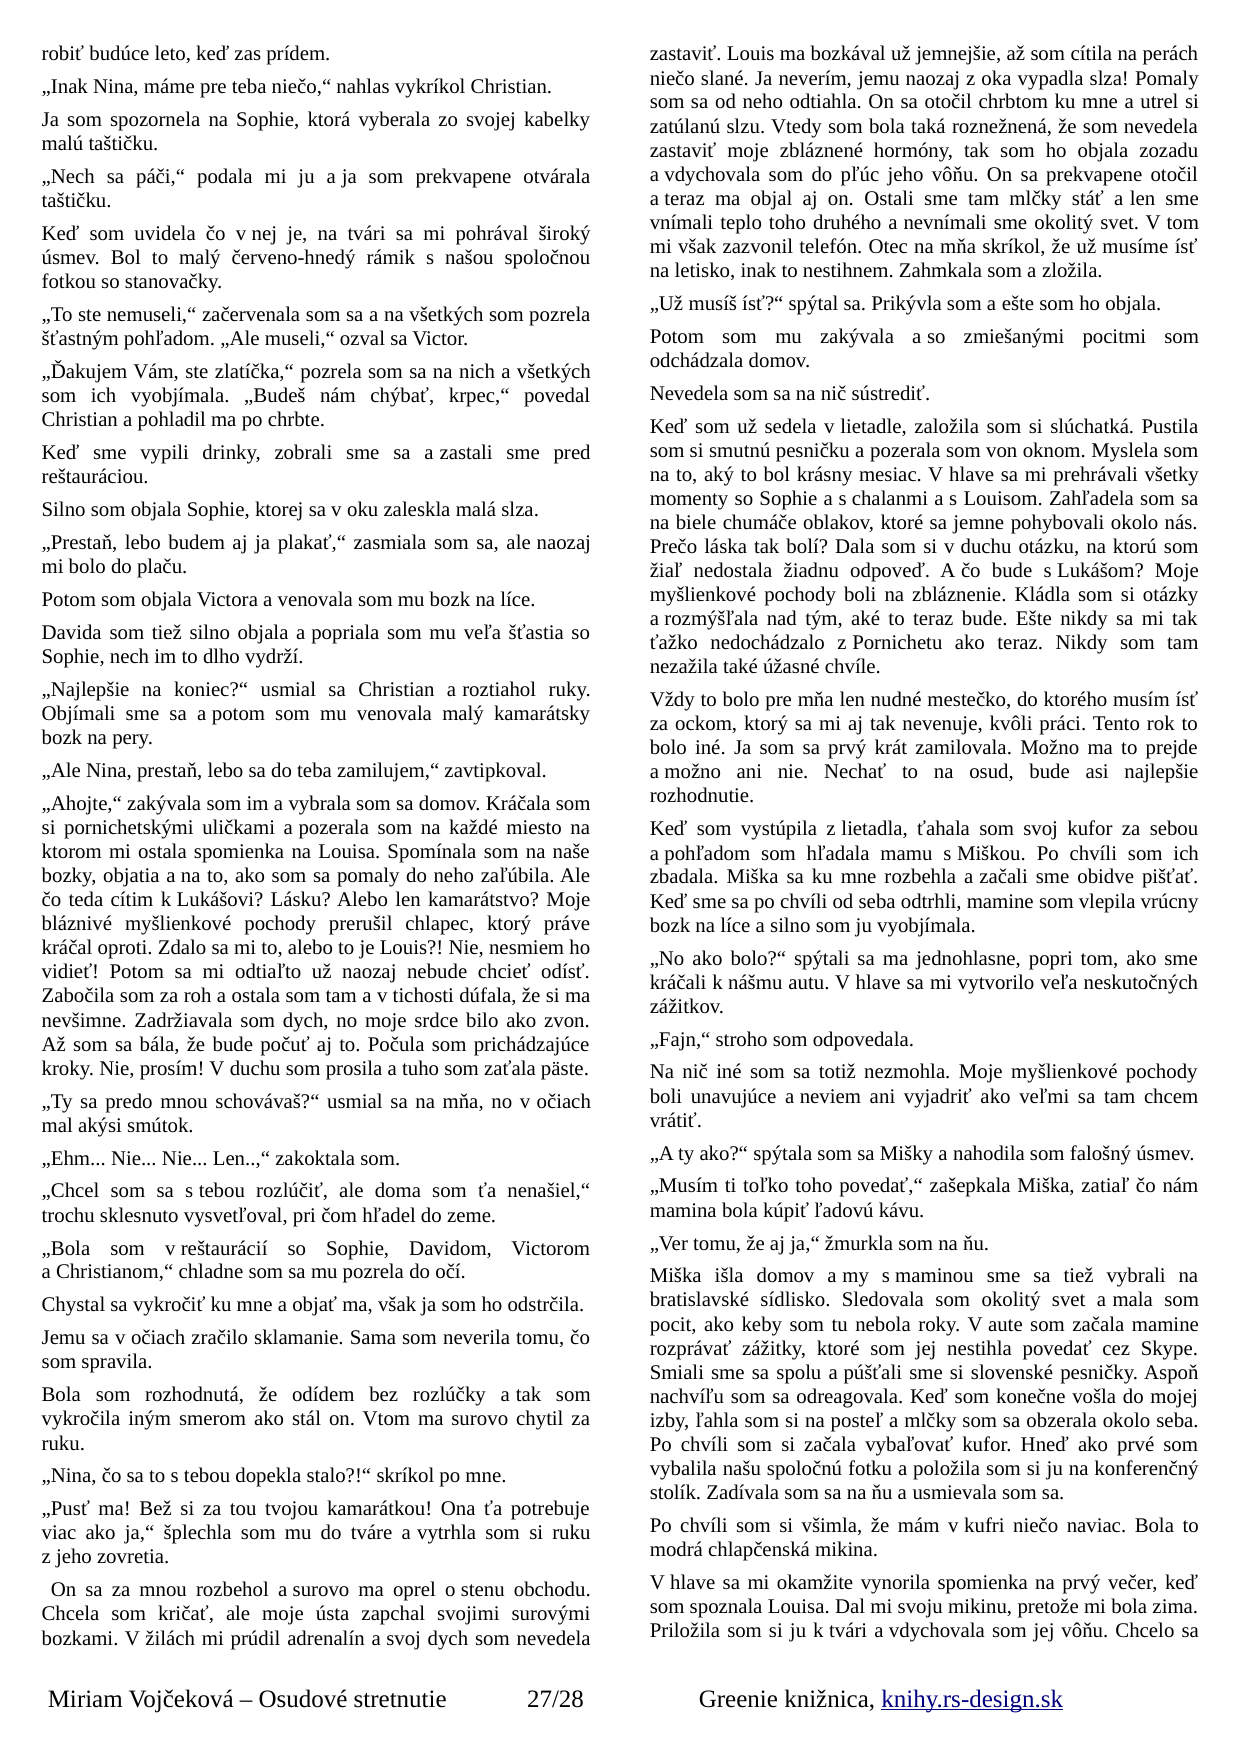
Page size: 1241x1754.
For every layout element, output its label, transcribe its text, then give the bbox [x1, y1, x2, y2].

text Potom som objala Victora a venovala som mu bozk na líce. [41, 587, 591, 611]
text „Najlepšie na koniec?“ usmial sa Christian a roztiahol ruky. Objímali sme sa a potom som mu venovala malý kamarátsky bozk na pery. [41, 677, 591, 749]
text „Ty sa predo mnou schovávaš?“ usmial sa na mňa, no v očiach mal akýsi smútok. [41, 1088, 591, 1137]
text Miška išla domov a my s maminou sme sa tiež vybrali na bratislavské sídlisko. Sledovala som okolitý svet a mala som pocit, ako keby som tu nebola roky. V aute som začala mamine rozprávať zážitky, ktoré som jej nestihla povedať cez Skype. Smiali sme sa spolu a púšťali sme si slovenské pesničky. Aspoň nachvíľu som sa odreagovala. Keď som konečne vošla do mojej izby, ľahla som si na posteľ a mlčky som sa obzerala okolo seba. Po chvíli som si začala vybaľovať kufor. Hneď ako prvé som vybalila našu spoločnú fotku a položila som si ju na konferenčný stolík. Zadívala som sa na ňu a usmievala som sa. [649, 1263, 1199, 1504]
text „No ako bolo?“ spýtali sa ma jednohlasne, popri tom, ako sme kráčali k nášmu autu. V hlave sa mi vytvorilo veľa neskutočných zážitkov. [649, 946, 1199, 1018]
text Ja som spozornela na Sophie, ktorá vyberala zo svojej kabelky malú taštičku. [41, 107, 591, 155]
text Chystal sa vykročiť ku mne a objať ma, však ja som ho odstrčila. [41, 1292, 591, 1316]
text „To ste nemuseli,“ začervenala som sa a na všetkých som pozrela šťastným pohľadom. „Ale museli,“ ozval sa Victor. [41, 302, 591, 350]
text Keď sme vypili drinky, zobrali sme sa a zastali sme pred reštauráciou. [41, 440, 591, 488]
text Keď som už sedela v lietadle, založila som si slúchatká. Pustila som si smutnú pesničku a pozerala som von oknom. Myslela som na to, aký to bol krásny mesiac. V hlave sa mi prehrávali všetky momenty so Sophie a s chalanmi a s Louisom. Zahľadela som sa na biele chumáče oblakov, ktoré sa jemne pohybovali okolo nás. Prečo láska tak bolí? Dala som si v duchu otázku, na ktorú som žiaľ nedostala žiadnu odpoveď. A čo bude s Lukášom? Moje myšlienkové pochody boli na zbláznenie. Kládla som si otázky a rozmýšľala nad tým, aké to teraz bude. Ešte nikdy sa mi tak ťažko nedochádzalo z Pornichetu ako teraz. Nikdy som tam nezažila také úžasné chvíle. [649, 414, 1199, 678]
text Nevedela som sa na nič sústrediť. [649, 381, 1199, 405]
text „Ale Nina, prestaň, lebo sa do teba zamilujem,“ zavtipkoval. [41, 758, 591, 782]
text „Pusť ma! Bež si za tou tvojou kamarátkou! Ona ťa potrebuje viac ako ja,“ šplechla som mu do tváre a vytrhla som si ruku z jeho zovretia. [41, 1496, 591, 1568]
text Potom som mu zakývala a so zmiešanými pocitmi som odchádzala domov. [649, 324, 1199, 372]
text „Musím ti toľko toho povedať,“ zašepkala Miška, zatiaľ čo nám mamina bola kúpiť ľadovú kávu. [649, 1173, 1199, 1222]
text „Ehm... Nie... Nie... Len..,“ zakoktala som. [41, 1146, 591, 1169]
text Jemu sa v očiach zračilo sklamanie. Sama som neverila tomu, čo som spravila. [41, 1325, 591, 1373]
text robiť budúce leto, keď zas prídem. [41, 41, 591, 65]
text Keď som uvidela čo v nej je, na tvári sa mi pohrával široký úsmev. Bol to malý červeno-hnedý rámik s našou spoločnou fotkou so stanovačky. [41, 221, 591, 293]
text „Inak Nina, máme pre teba niečo,“ nahlas vykríkol Christian. [41, 74, 591, 98]
text „Chcel som sa s tebou rozlúčiť, ale doma som ťa nenašiel,“ trochu sklesnuto vysvetľoval, pri čom hľadel do zeme. [41, 1178, 591, 1227]
text „A ty ako?“ spýtala som sa Mišky a nahodila som falošný úsmev. [649, 1141, 1199, 1164]
text Davida som tiež silno objala a popriala som mu veľa šťastia so Sophie, nech im to dlho vydrží. [41, 620, 591, 668]
text Na nič iné som sa totiž nezmohla. Moje myšlienkové pochody boli unavujúce a neviem ani vyjadriť ako veľmi sa tam chcem vrátiť. [649, 1059, 1199, 1132]
text „Už musíš ísť?“ spýtal sa. Prikývla som a ešte som ho objala. [649, 291, 1199, 315]
text „Bola som v reštaurácií so Sophie, Davidom, Victorom a Christianom,“ chladne som sa mu pozrela do očí. [41, 1235, 591, 1283]
text V hlave sa mi okamžite vynorila spomienka na prvý večer, keď som spoznala Louisa. Dal mi svoju mikinu, pretože mi bola zima. Priložila som si ju k tvári a vdychovala som jej vôňu. Chcelo sa [649, 1570, 1199, 1642]
text „Nina, čo sa to s tebou dopekla stalo?!“ skríkol po mne. [41, 1463, 591, 1487]
text „Ahojte,“ zakývala som im a vybrala som sa domov. Kráčala som si pornichetskými uličkami a pozerala som na každé miesto na ktorom mi ostala spomienka na Louisa. Spomínala som na naše bozky, objatia a na to, ako som sa pomaly do neho zaľúbila. Ale čo teda cítim k Lukášovi? Lásku? Alebo len kamarátstvo? Moje bláznivé myšlienkové pochody prerušil chlapec, ktorý práve kráčal oproti. Zdalo sa mi to, alebo to je Louis?! Nie, nesmiem ho vidieť! Potom sa mi odtiaľto už naozaj nebude chcieť odísť. Zabočila som za roh a ostala som tam a v tichosti dúfala, že si ma nevšimne. Zadržiavala som dych, no moje srdce bilo ako zvon. Až som sa bála, že bude počuť aj to. Počula som prichádzajúce kroky. Nie, prosím! V duchu som prosila a tuho som zaťala päste. [41, 791, 591, 1080]
text Silno som objala Sophie, ktorej sa v oku zaleskla malá slza. [41, 497, 591, 521]
text Bola som rozhodnutá, že odídem bez rozlúčky a tak som vykročila iným smerom ako stál on. Vtom ma surovo chytil za ruku. [41, 1382, 591, 1454]
text „Prestaň, lebo budem aj ja plakať,“ zasmiala som sa, ale naozaj mi bolo do plaču. [41, 530, 591, 578]
text Po chvíli som si všimla, že mám v kufri niečo naviac. Bola to modrá chlapčenská mikina. [649, 1513, 1199, 1561]
text „Ver tomu, že aj ja,“ žmurkla som na ňu. [649, 1230, 1199, 1254]
text On sa za mnou rozbehol a surovo ma oprel o stenu obchodu. Chcela som kričať, ale moje ústa zapchal svojimi surovými bozkami. V žilách mi prúdil adrenalín a svoj dych som nevedela [41, 1577, 591, 1649]
text Vždy to bolo pre mňa len nudné mestečko, do ktorého musím ísť za ockom, ktorý sa mi aj tak nevenuje, kvôli práci. Tento rok to bolo iné. Ja som sa prvý krát zamilovala. Možno ma to prejde a možno ani nie. Nechať to na osud, bude asi najlepšie rozhodnutie. [649, 687, 1199, 807]
text zastaviť. Louis ma bozkával už jemnejšie, až som cítila na perách niečo slané. Ja neverím, jemu naozaj z oka vypadla slza! Pomaly som sa od neho odtiahla. On sa otočil chrbtom ku mne a utrel si zatúlanú slzu. Vtedy som bola taká roznežnená, že som nevedela zastaviť moje zbláznené hormóny, tak som ho objala zozadu a vdychovala som do pľúc jeho vôňu. On sa prekvapene otočil a teraz ma objal aj on. Ostali sme tam mlčky stáť a len sme vnímali teplo toho druhého a nevnímali sme okolitý svet. V tom mi však zazvonil telefón. Otec na mňa skríkol, že už musíme ísť na letisko, inak to nestihnem. Zahmkala som a zložila. [649, 41, 1199, 282]
text Keď som vystúpila z lietadla, ťahala som svoj kufor za sebou a pohľadom som hľadala mamu s Miškou. Po chvíli som ich zbadala. Miška sa ku mne rozbehla a začali sme obidve pišťať. Keď sme sa po chvíli od seba odtrhli, mamine som vlepila vrúcny bozk na líce a silno som ju vyobjímala. [649, 816, 1199, 937]
text „Nech sa páči,“ podala mi ju a ja som prekvapene otvárala taštičku. [41, 164, 591, 212]
text „Ďakujem Vám, ste zlatíčka,“ pozrela som sa na nich a všetkých som ich vyobjímala. „Budeš nám chýbať, krpec,“ povedal Christian a pohladil ma po chrbte. [41, 359, 591, 431]
text „Fajn,“ stroho som odpovedala. [649, 1027, 1199, 1051]
